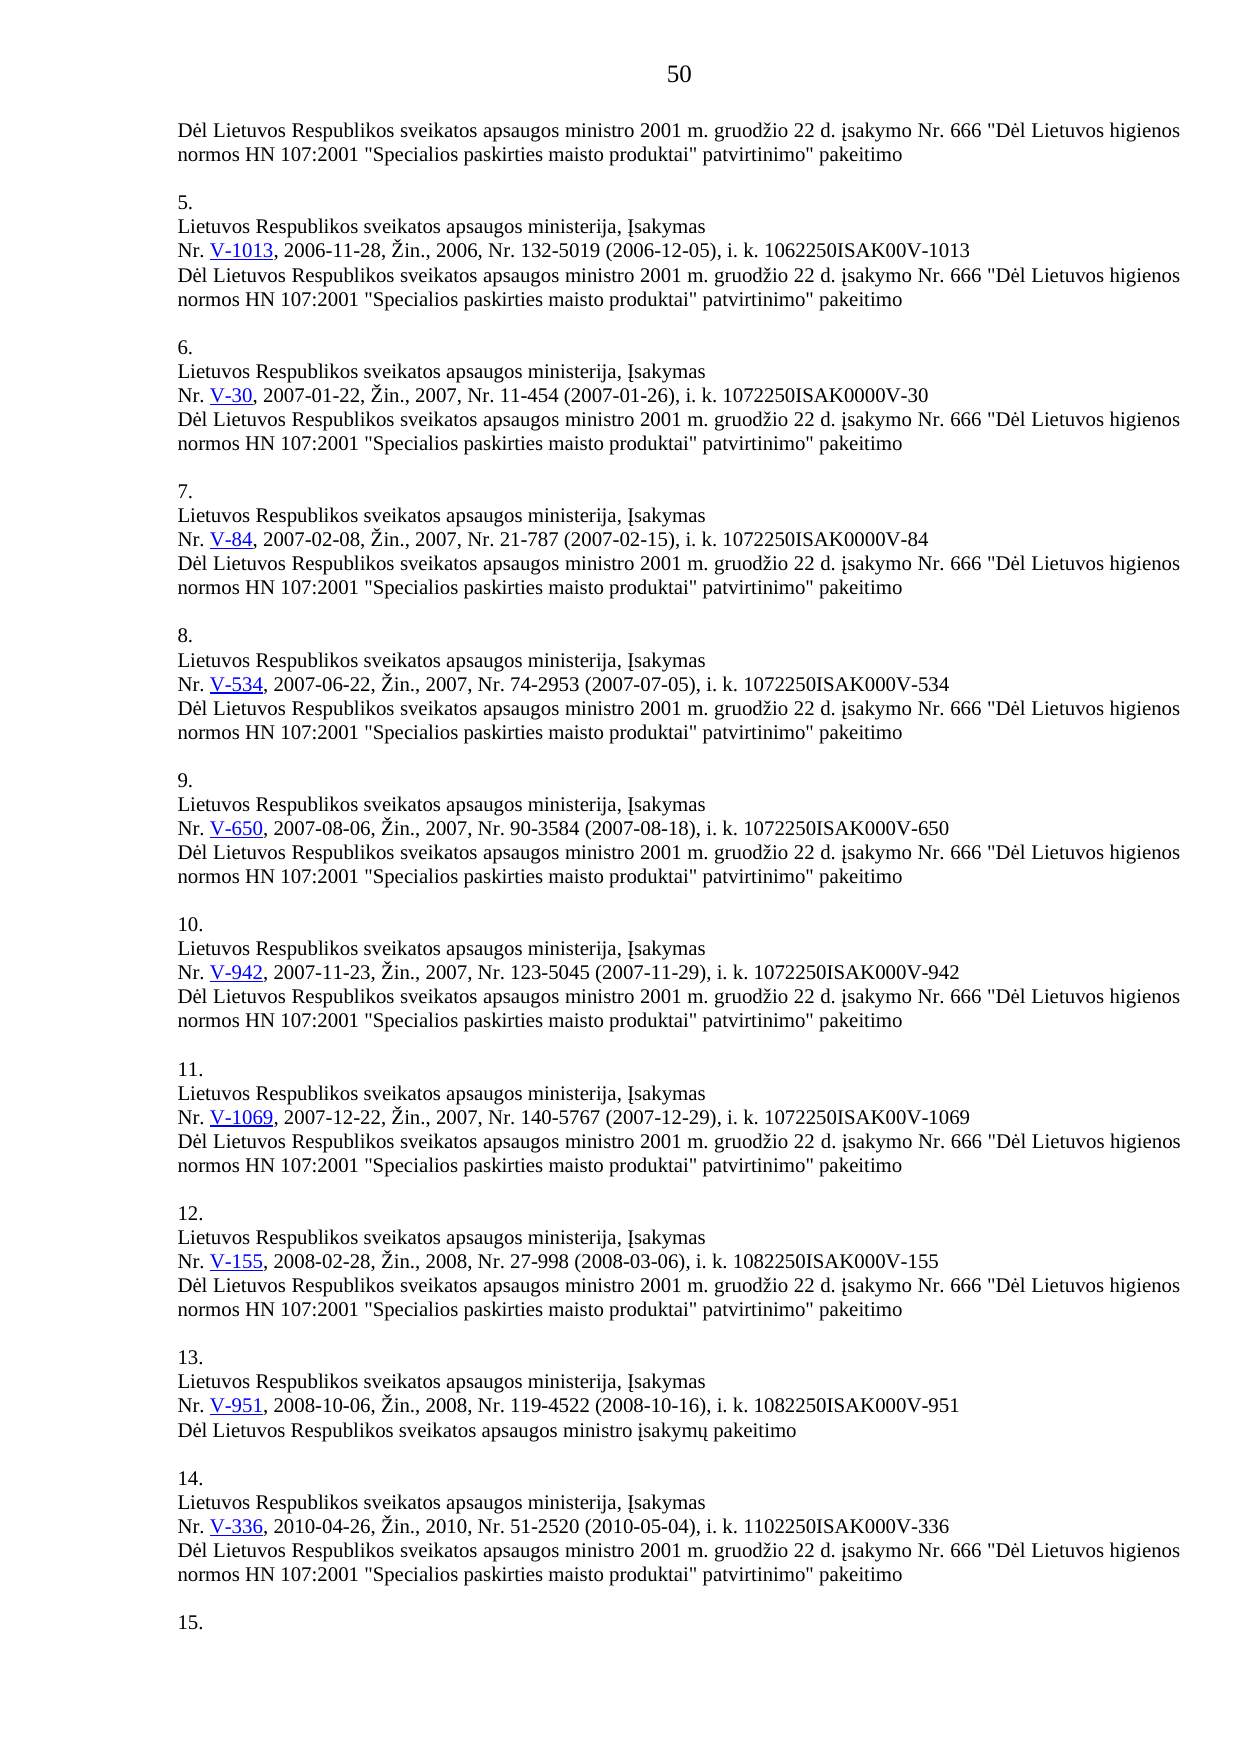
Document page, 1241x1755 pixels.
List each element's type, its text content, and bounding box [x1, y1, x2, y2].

text Dėl Lietuvos Respublikos sveikatos apsaugos ministro 2001 m. gruodžio 22 d. įsakymo Nr. 666 "Dėl Lietuvos higienos normos HN 107:2001 "Specialios paskirties maisto produktai" patvirtinimo" pakeitimo [177, 262, 1181, 311]
text Lietuvos Respublikos sveikatos apsaugos ministerija, Įsakymas [177, 214, 1181, 238]
text Nr. V-84, 2007-02-08, Žin., 2007, Nr. 21-787 (2007-02-15), i. k. 1072250ISAK0000V-84 [177, 527, 1181, 551]
text 5. [177, 190, 1181, 214]
text 9. [177, 768, 1181, 792]
text 11. [177, 1057, 1181, 1081]
text Dėl Lietuvos Respublikos sveikatos apsaugos ministro 2001 m. gruodžio 22 d. įsakymo Nr. 666 "Dėl Lietuvos higienos normos HN 107:2001 "Specialios paskirties maisto produktai" patvirtinimo" pakeitimo [177, 1273, 1181, 1321]
text Lietuvos Respublikos sveikatos apsaugos ministerija, Įsakymas [177, 1369, 1181, 1393]
text Lietuvos Respublikos sveikatos apsaugos ministerija, Įsakymas [177, 792, 1181, 816]
text Dėl Lietuvos Respublikos sveikatos apsaugos ministro 2001 m. gruodžio 22 d. įsakymo Nr. 666 "Dėl Lietuvos higienos normos HN 107:2001 "Specialios paskirties maisto produktai" patvirtinimo" pakeitimo [177, 696, 1181, 744]
text 12. [177, 1201, 1181, 1225]
text Nr. V-1013, 2006-11-28, Žin., 2006, Nr. 132-5019 (2006-12-05), i. k. 1062250ISAK00V-1013 [177, 238, 1181, 262]
text Nr. V-30, 2007-01-22, Žin., 2007, Nr. 11-454 (2007-01-26), i. k. 1072250ISAK0000V-30 [177, 383, 1181, 407]
text Nr. V-942, 2007-11-23, Žin., 2007, Nr. 123-5045 (2007-11-29), i. k. 1072250ISAK000V-942 [177, 960, 1181, 984]
text Nr. V-1069, 2007-12-22, Žin., 2007, Nr. 140-5767 (2007-12-29), i. k. 1072250ISAK00V-1069 [177, 1105, 1181, 1129]
text Dėl Lietuvos Respublikos sveikatos apsaugos ministro 2001 m. gruodžio 22 d. įsakymo Nr. 666 "Dėl Lietuvos higienos normos HN 107:2001 "Specialios paskirties maisto produktai" patvirtinimo" pakeitimo [177, 984, 1181, 1032]
text Dėl Lietuvos Respublikos sveikatos apsaugos ministro 2001 m. gruodžio 22 d. įsakymo Nr. 666 "Dėl Lietuvos higienos normos HN 107:2001 "Specialios paskirties maisto produktai" patvirtinimo" pakeitimo [177, 407, 1181, 455]
text Nr. V-650, 2007-08-06, Žin., 2007, Nr. 90-3584 (2007-08-18), i. k. 1072250ISAK000V-650 [177, 816, 1181, 840]
text 8. [177, 623, 1181, 647]
text Lietuvos Respublikos sveikatos apsaugos ministerija, Įsakymas [177, 1225, 1181, 1249]
text Nr. V-534, 2007-06-22, Žin., 2007, Nr. 74-2953 (2007-07-05), i. k. 1072250ISAK000V-534 [177, 672, 1181, 696]
text Dėl Lietuvos Respublikos sveikatos apsaugos ministro 2001 m. gruodžio 22 d. įsakymo Nr. 666 "Dėl Lietuvos higienos normos HN 107:2001 "Specialios paskirties maisto produktai" patvirtinimo" pakeitimo [177, 118, 1181, 166]
text Lietuvos Respublikos sveikatos apsaugos ministerija, Įsakymas [177, 1081, 1181, 1105]
text 7. [177, 479, 1181, 503]
text Nr. V-336, 2010-04-26, Žin., 2010, Nr. 51-2520 (2010-05-04), i. k. 1102250ISAK000V-336 [177, 1514, 1181, 1538]
text 6. [177, 335, 1181, 359]
text Lietuvos Respublikos sveikatos apsaugos ministerija, Įsakymas [177, 503, 1181, 527]
text Nr. V-155, 2008-02-28, Žin., 2008, Nr. 27-998 (2008-03-06), i. k. 1082250ISAK000V-155 [177, 1249, 1181, 1273]
text Nr. V-951, 2008-10-06, Žin., 2008, Nr. 119-4522 (2008-10-16), i. k. 1082250ISAK000V-951 [177, 1393, 1181, 1417]
text Lietuvos Respublikos sveikatos apsaugos ministerija, Įsakymas [177, 647, 1181, 672]
text 14. [177, 1466, 1181, 1490]
text Lietuvos Respublikos sveikatos apsaugos ministerija, Įsakymas [177, 1490, 1181, 1514]
text Dėl Lietuvos Respublikos sveikatos apsaugos ministro 2001 m. gruodžio 22 d. įsakymo Nr. 666 "Dėl Lietuvos higienos normos HN 107:2001 "Specialios paskirties maisto produktai" patvirtinimo" pakeitimo [177, 1538, 1181, 1586]
text Dėl Lietuvos Respublikos sveikatos apsaugos ministro 2001 m. gruodžio 22 d. įsakymo Nr. 666 "Dėl Lietuvos higienos normos HN 107:2001 "Specialios paskirties maisto produktai" patvirtinimo" pakeitimo [177, 1129, 1181, 1177]
text Dėl Lietuvos Respublikos sveikatos apsaugos ministro įsakymų pakeitimo [177, 1417, 1181, 1442]
text Lietuvos Respublikos sveikatos apsaugos ministerija, Įsakymas [177, 359, 1181, 383]
text 13. [177, 1345, 1181, 1369]
text 15. [177, 1610, 1181, 1634]
text Lietuvos Respublikos sveikatos apsaugos ministerija, Įsakymas [177, 936, 1181, 960]
text 10. [177, 912, 1181, 936]
text Dėl Lietuvos Respublikos sveikatos apsaugos ministro 2001 m. gruodžio 22 d. įsakymo Nr. 666 "Dėl Lietuvos higienos normos HN 107:2001 "Specialios paskirties maisto produktai" patvirtinimo" pakeitimo [177, 840, 1181, 888]
text Dėl Lietuvos Respublikos sveikatos apsaugos ministro 2001 m. gruodžio 22 d. įsakymo Nr. 666 "Dėl Lietuvos higienos normos HN 107:2001 "Specialios paskirties maisto produktai" patvirtinimo" pakeitimo [177, 551, 1181, 599]
